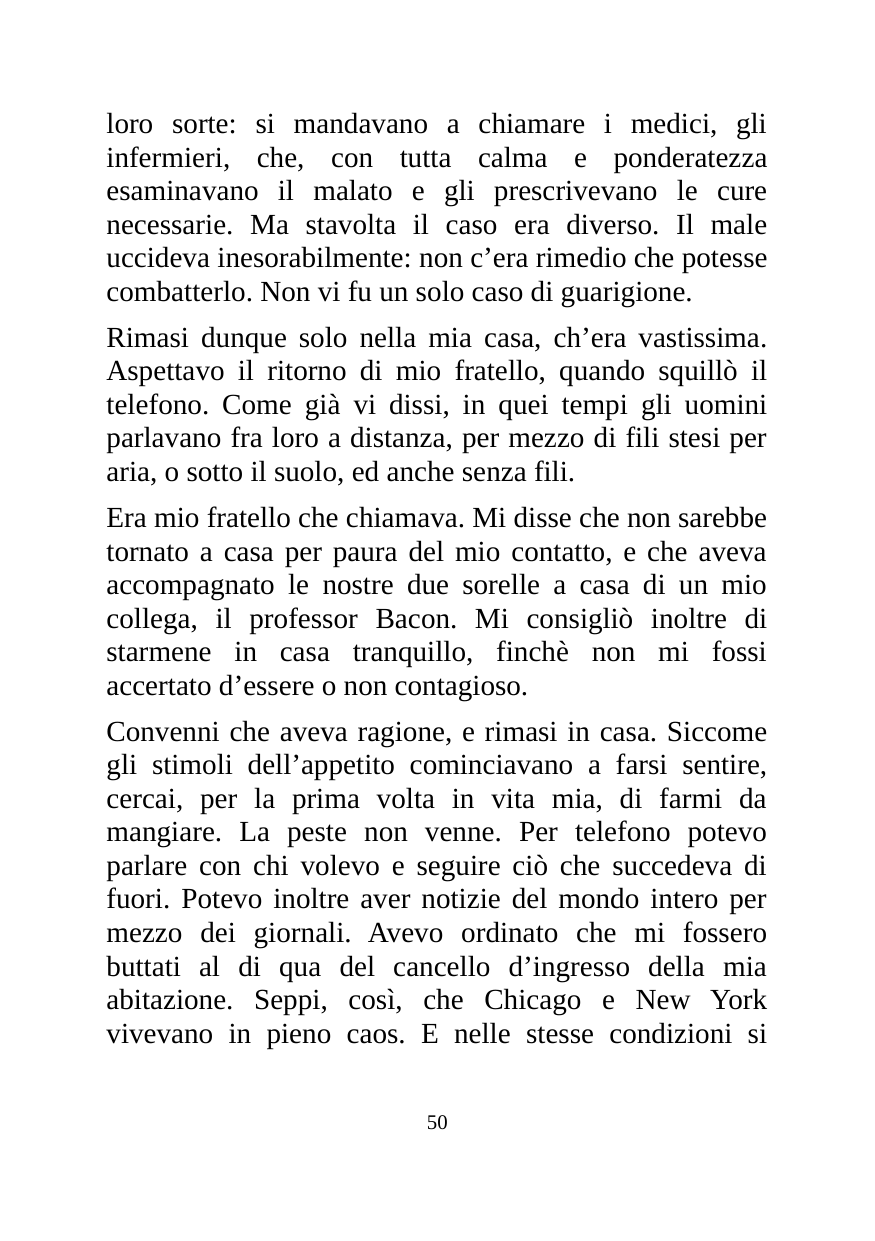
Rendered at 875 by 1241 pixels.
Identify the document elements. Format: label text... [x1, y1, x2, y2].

text loro sorte: si mandavano a chiamare i medici, gli infermieri, che, con tutta calma e ponderatezza esaminavano il malato e gli prescrivevano le cure necessarie. Ma stavolta il caso era diverso. Il male uccideva inesorabilmente: non c’era rimedio che potesse combatterlo. Non vi fu un solo caso di guarigione. [106, 106, 768, 307]
text Rimasi dunque solo nella mia casa, ch’era vastissima. Aspettavo il ritorno di mio fratello, quando squillò il telefono. Come già vi dissi, in quei tempi gli uomini parlavano fra loro a distanza, per mezzo di fili stesi per aria, o sotto il suolo, ed anche senza fili. [106, 320, 768, 488]
text Convenni che aveva ragione, e rimasi in casa. Siccome gli stimoli dell’appetito cominciavano a farsi sentire, cercai, per la prima volta in vita mia, di farmi da mangiare. La peste non venne. Per telefono potevo parlare con chi volevo e seguire ciò che succedeva di fuori. Potevo inoltre aver notizie del mondo intero per mezzo dei giornali. Avevo ordinato che mi fossero buttati al di qua del cancello d’ingresso della mia abitazione. Seppi, così, che Chicago e New York vivevano in pieno caos. E nelle stesse condizioni si [106, 714, 768, 1049]
text Era mio fratello che chiamava. Mi disse che non sarebbe tornato a casa per paura del mio contatto, e che aveva accompagnato le nostre due sorelle a casa di un mio collega, il professor Bacon. Mi consigliò inoltre di starmene in casa tranquillo, finchè non mi fossi accertato d’essere o non contagioso. [106, 500, 768, 701]
